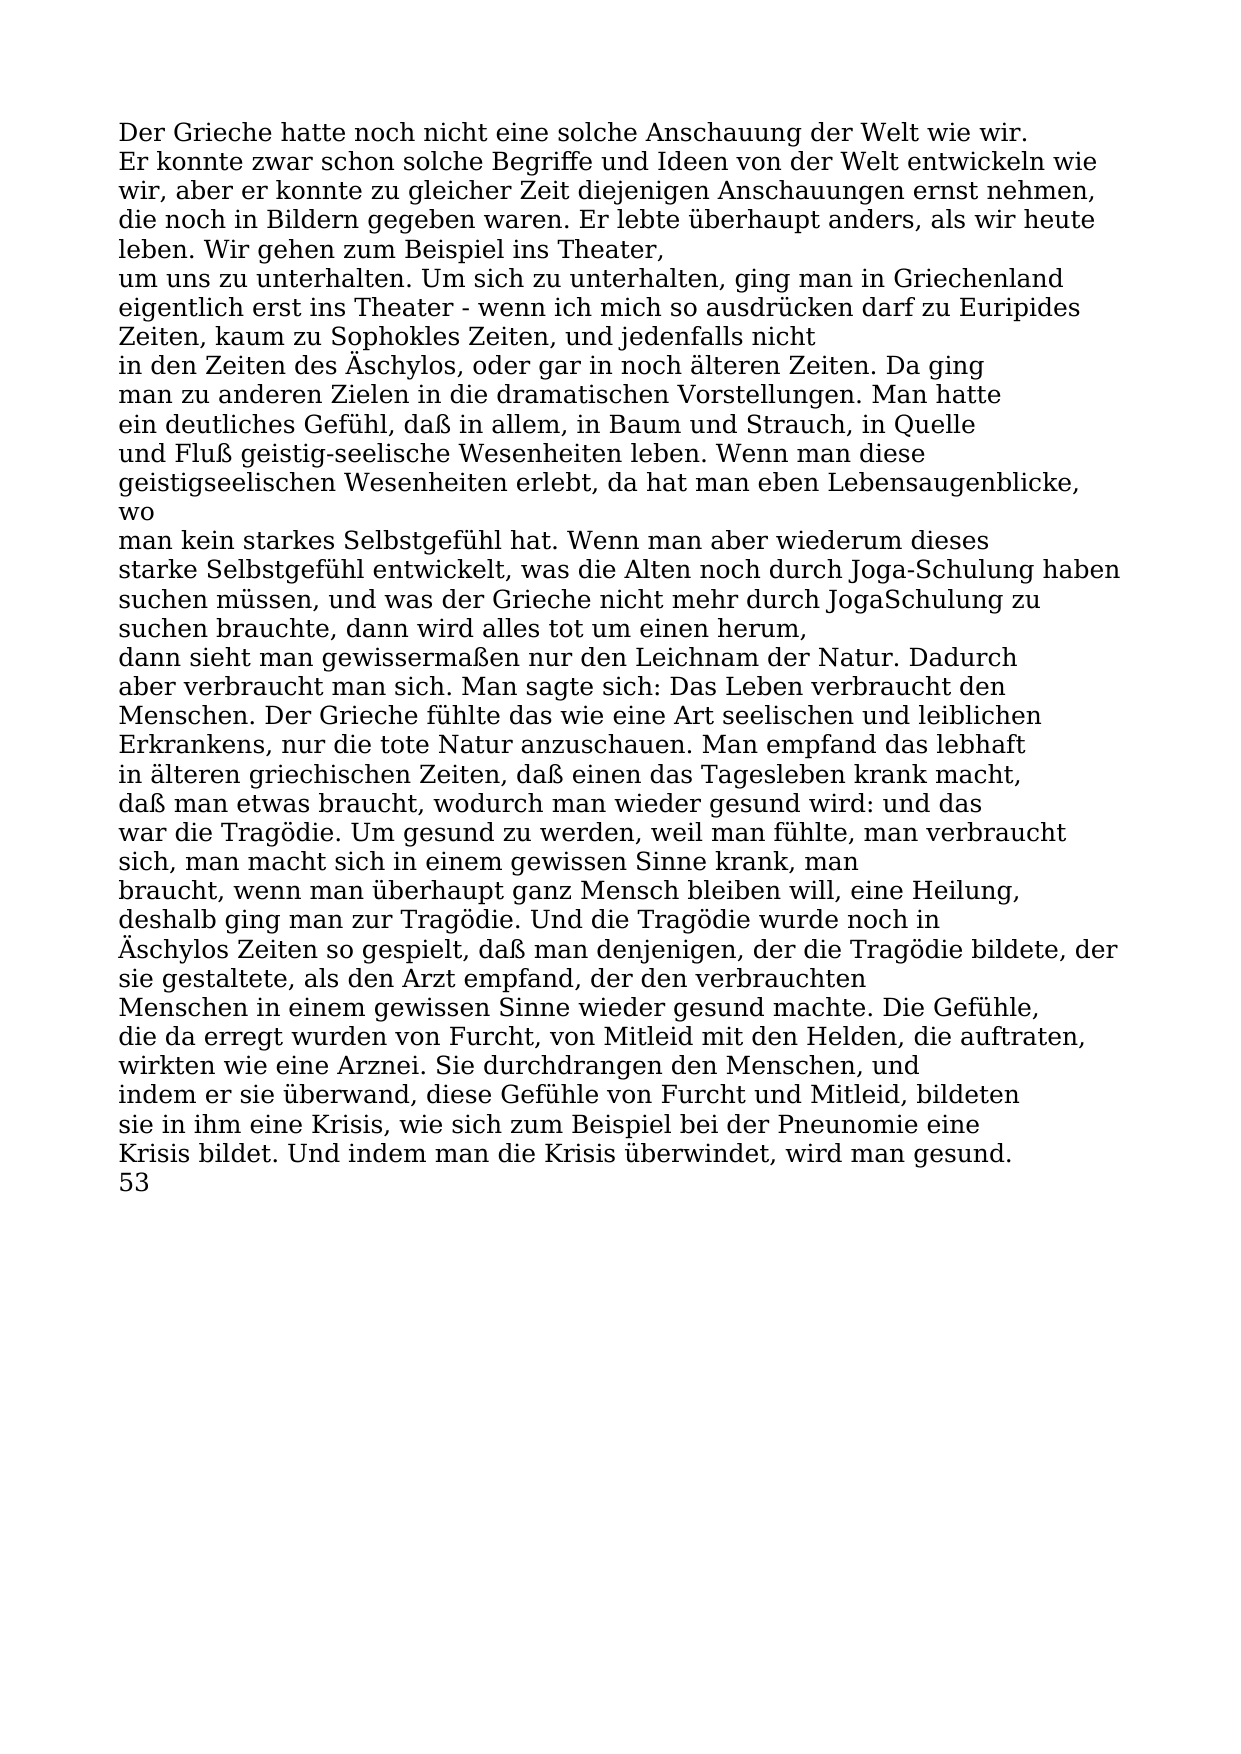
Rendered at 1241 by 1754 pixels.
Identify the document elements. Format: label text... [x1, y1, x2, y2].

text deshalb ging man zur Tragödie. Und die Tragödie wurde noch in [118, 906, 1122, 935]
text und Fluß geistig-seelische Wesenheiten leben. Wenn man diese geistigseelischen Wesenheiten erlebt, da hat man eben Lebensaugenblicke, wo [118, 439, 1122, 526]
text dann sieht man gewissermaßen nur den Leichnam der Natur. Dadurch [118, 643, 1122, 672]
text braucht, wenn man überhaupt ganz Mensch bleiben will, eine Heilung, [118, 876, 1122, 906]
text in älteren griechischen Zeiten, daß einen das Tagesleben krank macht, [118, 760, 1122, 789]
text in den Zeiten des Äschylos, oder gar in noch älteren Zeiten. Da ging [118, 351, 1122, 381]
text man kein starkes Selbstgefühl hat. Wenn man aber wiederum dieses [118, 526, 1122, 556]
text Erkrankens, nur die tote Natur anzuschauen. Man empfand das lebhaft [118, 731, 1122, 760]
text Der Grieche hatte noch nicht eine solche Anschauung der Welt wie wir. [118, 118, 1122, 147]
text sie in ihm eine Krisis, wie sich zum Beispiel bei der Pneunomie eine [118, 1110, 1122, 1139]
text um uns zu unterhalten. Um sich zu unterhalten, ging man in Griechenland eigentlich erst ins Theater - wenn ich mich so ausdrücken darf zu Euripides Zeiten, kaum zu Sophokles Zeiten, und jedenfalls nicht [118, 264, 1122, 351]
text Menschen in einem gewissen Sinne wieder gesund machte. Die Gefühle, [118, 993, 1122, 1022]
text aber verbraucht man sich. Man sagte sich: Das Leben verbraucht den [118, 672, 1122, 701]
text man zu anderen Zielen in die dramatischen Vorstellungen. Man hatte [118, 381, 1122, 410]
text Menschen. Der Grieche fühlte das wie eine Art seelischen und leiblichen [118, 701, 1122, 731]
text daß man etwas braucht, wodurch man wieder gesund wird: und das [118, 789, 1122, 818]
text starke Selbstgefühl entwickelt, was die Alten noch durch Joga-Schulung haben suchen müssen, und was der Grieche nicht mehr durch JogaSchulung zu suchen brauchte, dann wird alles tot um einen herum, [118, 556, 1122, 643]
text ein deutliches Gefühl, daß in allem, in Baum und Strauch, in Quelle [118, 410, 1122, 439]
text Er konnte zwar schon solche Begriffe und Ideen von der Welt entwickeln wie wir, aber er konnte zu gleicher Zeit diejenigen Anschauungen ernst nehmen, die noch in Bildern gegeben waren. Er lebte überhaupt anders, als wir heute leben. Wir gehen zum Beispiel ins Theater, [118, 147, 1122, 264]
text indem er sie überwand, diese Gefühle von Furcht und Mitleid, bildeten [118, 1081, 1122, 1110]
text Äschylos Zeiten so gespielt, daß man denjenigen, der die Tragödie bildete, der sie gestaltete, als den Arzt empfand, der den verbrauchten [118, 935, 1122, 993]
text 53 [118, 1168, 1122, 1197]
text die da erregt wurden von Furcht, von Mitleid mit den Helden, die auftraten, wirkten wie eine Arznei. Sie durchdrangen den Menschen, und [118, 1022, 1122, 1081]
text war die Tragödie. Um gesund zu werden, weil man fühlte, man verbraucht sich, man macht sich in einem gewissen Sinne krank, man [118, 818, 1122, 876]
text Krisis bildet. Und indem man die Krisis überwindet, wird man gesund. [118, 1139, 1122, 1168]
